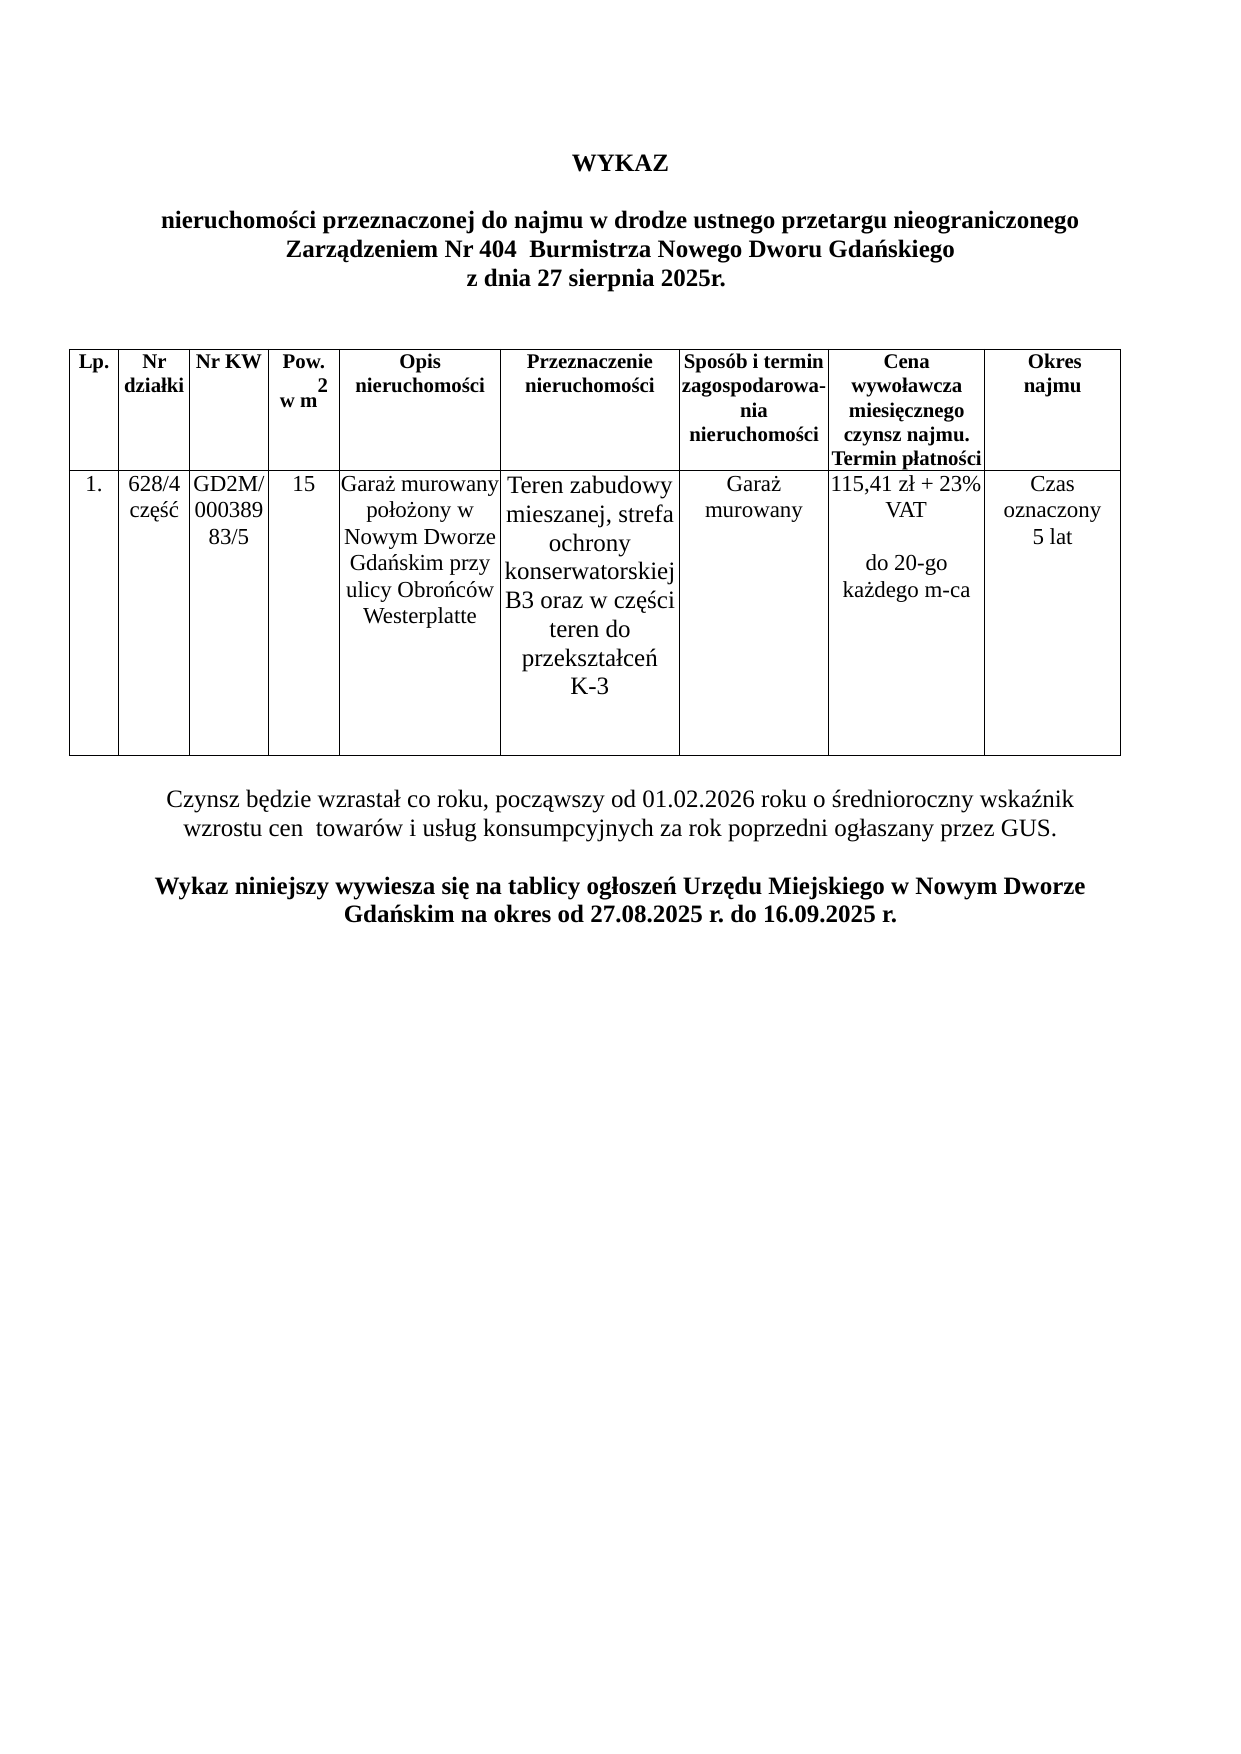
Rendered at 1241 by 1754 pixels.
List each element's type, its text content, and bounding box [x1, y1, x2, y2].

table_header Okres najmu [985, 350, 1120, 470]
table_cell 15 [269, 471, 339, 755]
table_cell GD2M/00038983/5 [190, 471, 268, 755]
table_cell Czas oznaczony 5 lat [985, 471, 1120, 755]
text Zarządzeniem Nr 404 Burmistrza Nowego Dworu Gdańskiego [148, 234, 1093, 263]
text WYKAZ [148, 148, 1093, 176]
table_header Nr działki [119, 350, 189, 470]
text nieruchomości przeznaczonej do najmu w drodze ustnego przetargu nieograniczonego [148, 205, 1093, 234]
table_header Pow. w m2 [269, 350, 339, 470]
text Czynsz będzie wzrastał co roku, począwszy od 01.02.2026 roku o średnioroczny wskaźnik wzrostu cen towarów i usług konsumpcyjnych za rok poprzedni ogłaszany przez GUS. [148, 784, 1093, 842]
table_cell 115,41 zł + 23% VAT do 20-go każdego m-ca [829, 471, 984, 755]
table_header Przeznaczenie nieruchomości [501, 350, 679, 470]
table_header Opis nieruchomości [340, 350, 500, 470]
text z dnia 27 sierpnia 2025r. [148, 263, 1093, 291]
table_header Lp. [70, 350, 118, 470]
table_header Sposób i termin zagospodarowa-nia nieruchomości [680, 350, 828, 470]
text Wykaz niniejszy wywiesza się na tablicy ogłoszeń Urzędu Miejskiego w Nowym Dworze Gdańskim na okres od 27.08.2025 r. do 16.09.2025 r. [148, 871, 1093, 928]
table_cell 1. [70, 471, 118, 755]
table_header Cena wywoławcza miesięcznego czynsz najmu. Termin płatności [829, 350, 984, 470]
table_cell Garaż murowany [680, 471, 828, 755]
table_cell Teren zabudowy mieszanej, strefa ochrony konserwatorskiej B3 oraz w części teren do przekształceń K-3 [501, 471, 679, 755]
table_cell 628/4 część [119, 471, 189, 755]
table_header Nr KW [190, 350, 268, 470]
table_cell Garaż murowany położony w Nowym Dworze Gdańskim przy ulicy Obrońców Westerplatte [340, 471, 500, 755]
